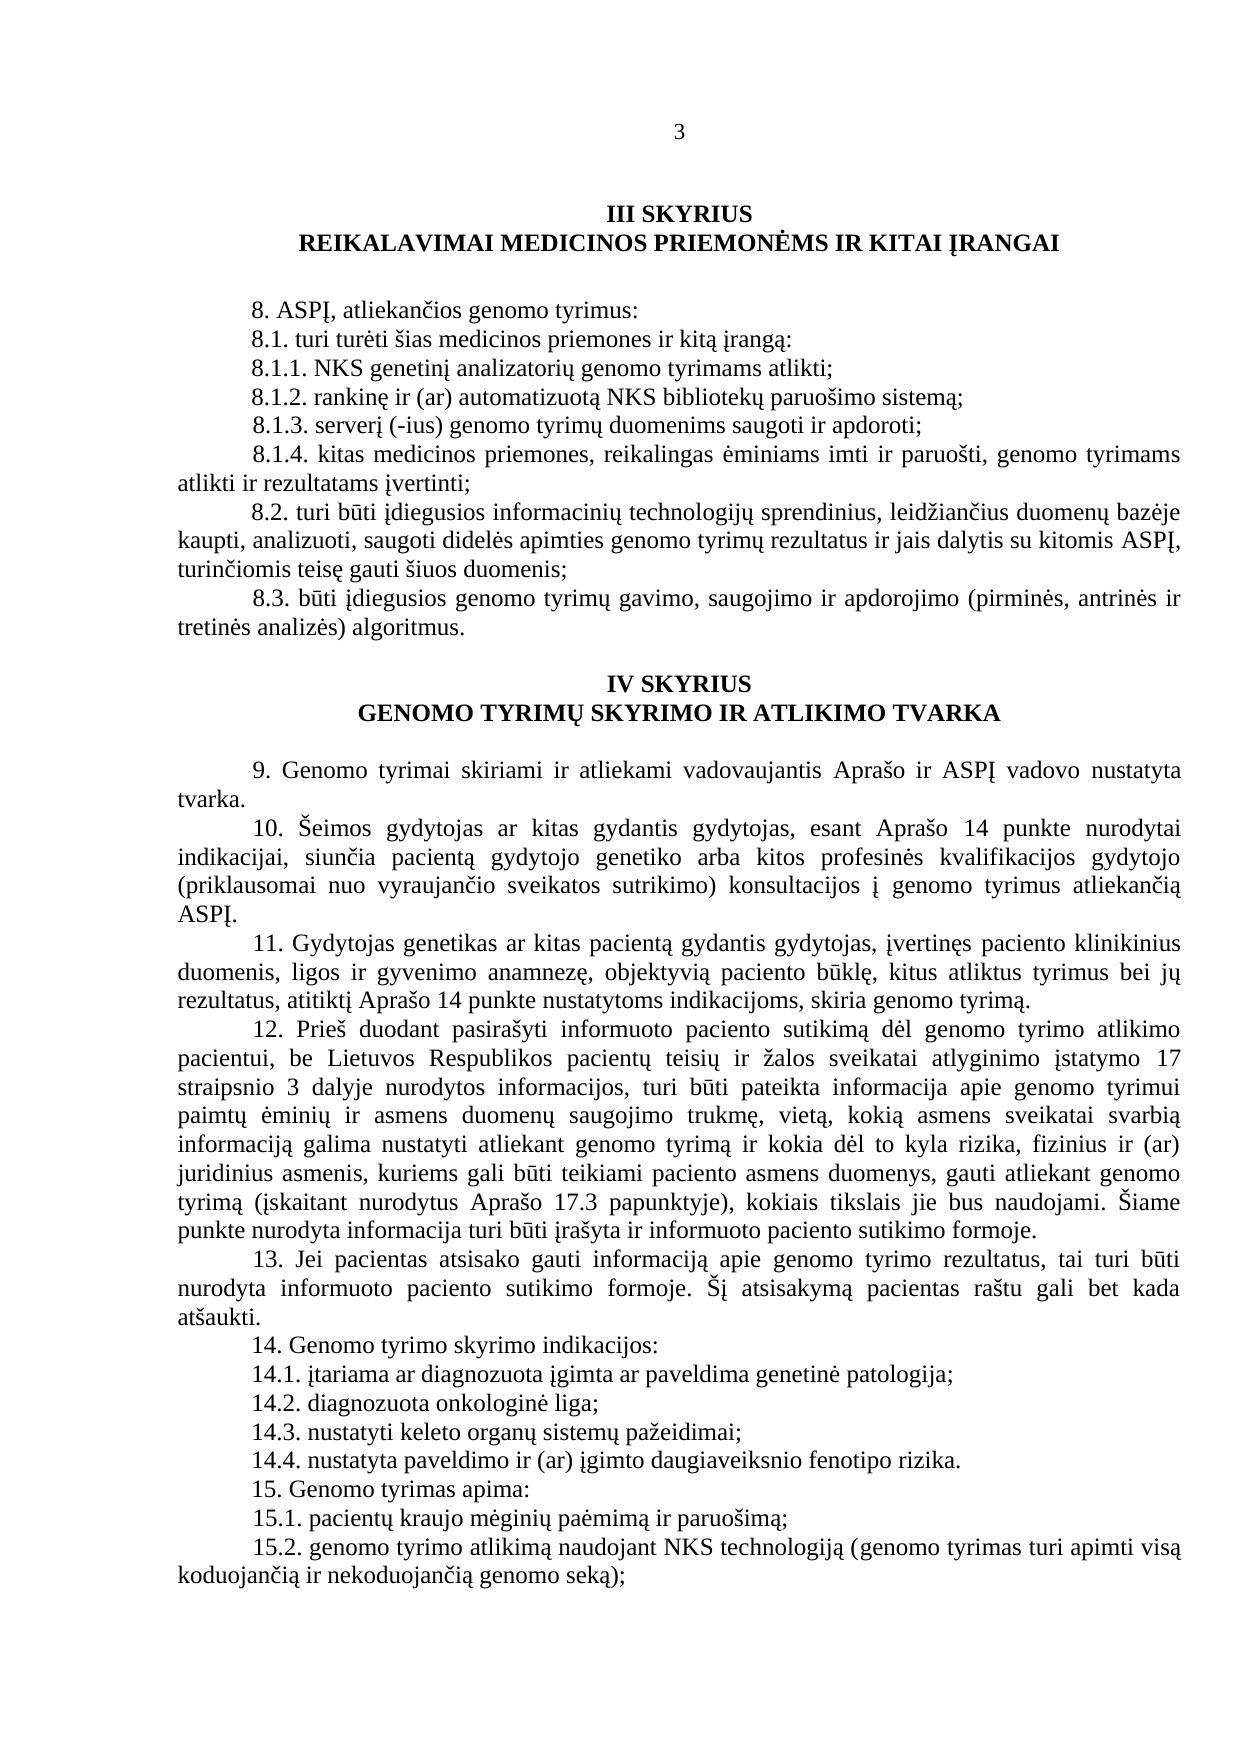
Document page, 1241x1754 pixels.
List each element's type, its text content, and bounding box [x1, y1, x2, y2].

text 14.2. diagnozuota onkologinė liga; [177, 1388, 1181, 1417]
text 15.2. genomo tyrimo atlikimą naudojant NKS technologiją (genomo tyrimas turi apimti visą koduojančią ir nekoduojančią genomo seką); [177, 1532, 1181, 1589]
text 8.1. turi turėti šias medicinos priemones ir kitą įrangą: [177, 324, 1181, 353]
text 14.4. nustatyta paveldimo ir (ar) įgimto daugiaveiksnio fenotipo rizika. [177, 1445, 1181, 1474]
text GENOMO TYRIMŲ SKYRIMO IR ATLIKIMO TVARKA [177, 698, 1181, 727]
text 9. Genomo tyrimai skiriami ir atliekami vadovaujantis Aprašo ir ASPĮ vadovo nustatyta tvarka. [177, 755, 1181, 813]
text 8. ASPĮ, atliekančios genomo tyrimus: [177, 295, 1181, 324]
text 11. Gydytojas genetikas ar kitas pacientą gydantis gydytojas, įvertinęs paciento klinikinius duomenis, ligos ir gyvenimo anamnezę, objektyvią paciento būklę, kitus atliktus tyrimus bei jų rezultatus, atitiktį Aprašo 14 punkte nustatytoms indikacijoms, skiria genomo tyrimą. [177, 928, 1181, 1014]
text 13. Jei pacientas atsisako gauti informaciją apie genomo tyrimo rezultatus, tai turi būti nurodyta informuoto paciento sutikimo formoje. Šį atsisakymą pacientas raštu gali bet kada atšaukti. [177, 1244, 1181, 1330]
text 15. Genomo tyrimas apima: [177, 1474, 1181, 1503]
text 8.1.4. kitas medicinos priemones, reikalingas ėminiams imti ir paruošti, genomo tyrimams atlikti ir rezultatams įvertinti; [177, 439, 1181, 497]
text 8.3. būti įdiegusios genomo tyrimų gavimo, saugojimo ir apdorojimo (pirminės, antrinės ir tretinės analizės) algoritmus. [177, 583, 1181, 640]
text 8.1.1. NKS genetinį analizatorių genomo tyrimams atlikti; [177, 353, 1181, 382]
text 14.3. nustatyti keleto organų sistemų pažeidimai; [177, 1417, 1181, 1445]
text 8.1.2. rankinę ir (ar) automatizuotą NKS bibliotekų paruošimo sistemą; [177, 382, 1181, 410]
text 14.1. įtariama ar diagnozuota įgimta ar paveldima genetinė patologija; [177, 1359, 1181, 1388]
text 14. Genomo tyrimo skyrimo indikacijos: [177, 1330, 1181, 1359]
text III SKYRIUS [177, 199, 1181, 228]
text 12. Prieš duodant pasirašyti informuoto paciento sutikimą dėl genomo tyrimo atlikimo pacientui, be Lietuvos Respublikos pacientų teisių ir žalos sveikatai atlyginimo įstatymo 17 straipsnio 3 dalyje nurodytos informacijos, turi būti pateikta informacija apie genomo tyrimui paimtų ėminių ir asmens duomenų saugojimo trukmę, vietą, kokią asmens sveikatai svarbią informaciją galima nustatyti atliekant genomo tyrimą ir kokia dėl to kyla rizika, fizinius ir (ar) juridinius asmenis, kuriems gali būti teikiami paciento asmens duomenys, gauti atliekant genomo tyrimą (įskaitant nurodytus Aprašo 17.3 papunktyje), kokiais tikslais jie bus naudojami. Šiame punkte nurodyta informacija turi būti įrašyta ir informuoto paciento sutikimo formoje. [177, 1014, 1181, 1244]
text 10. Šeimos gydytojas ar kitas gydantis gydytojas, esant Aprašo 14 punkte nurodytai indikacijai, siunčia pacientą gydytojo genetiko arba kitos profesinės kvalifikacijos gydytojo (priklausomai nuo vyraujančio sveikatos sutrikimo) konsultacijos į genomo tyrimus atliekančią ASPĮ. [177, 813, 1181, 928]
text REIKALAVIMAI MEDICINOS PRIEMONĖMS IR KITAI ĮRANGAI [177, 228, 1181, 257]
text 8.1.3. serverį (-ius) genomo tyrimų duomenims saugoti ir apdoroti; [177, 410, 1181, 439]
text 15.1. pacientų kraujo mėginių paėmimą ir paruošimą; [177, 1503, 1181, 1532]
text IV SKYRIUS [177, 669, 1181, 698]
text 8.2. turi būti įdiegusios informacinių technologijų sprendinius, leidžiančius duomenų bazėje kaupti, analizuoti, saugoti didelės apimties genomo tyrimų rezultatus ir jais dalytis su kitomis ASPĮ, turinčiomis teisę gauti šiuos duomenis; [177, 497, 1181, 583]
